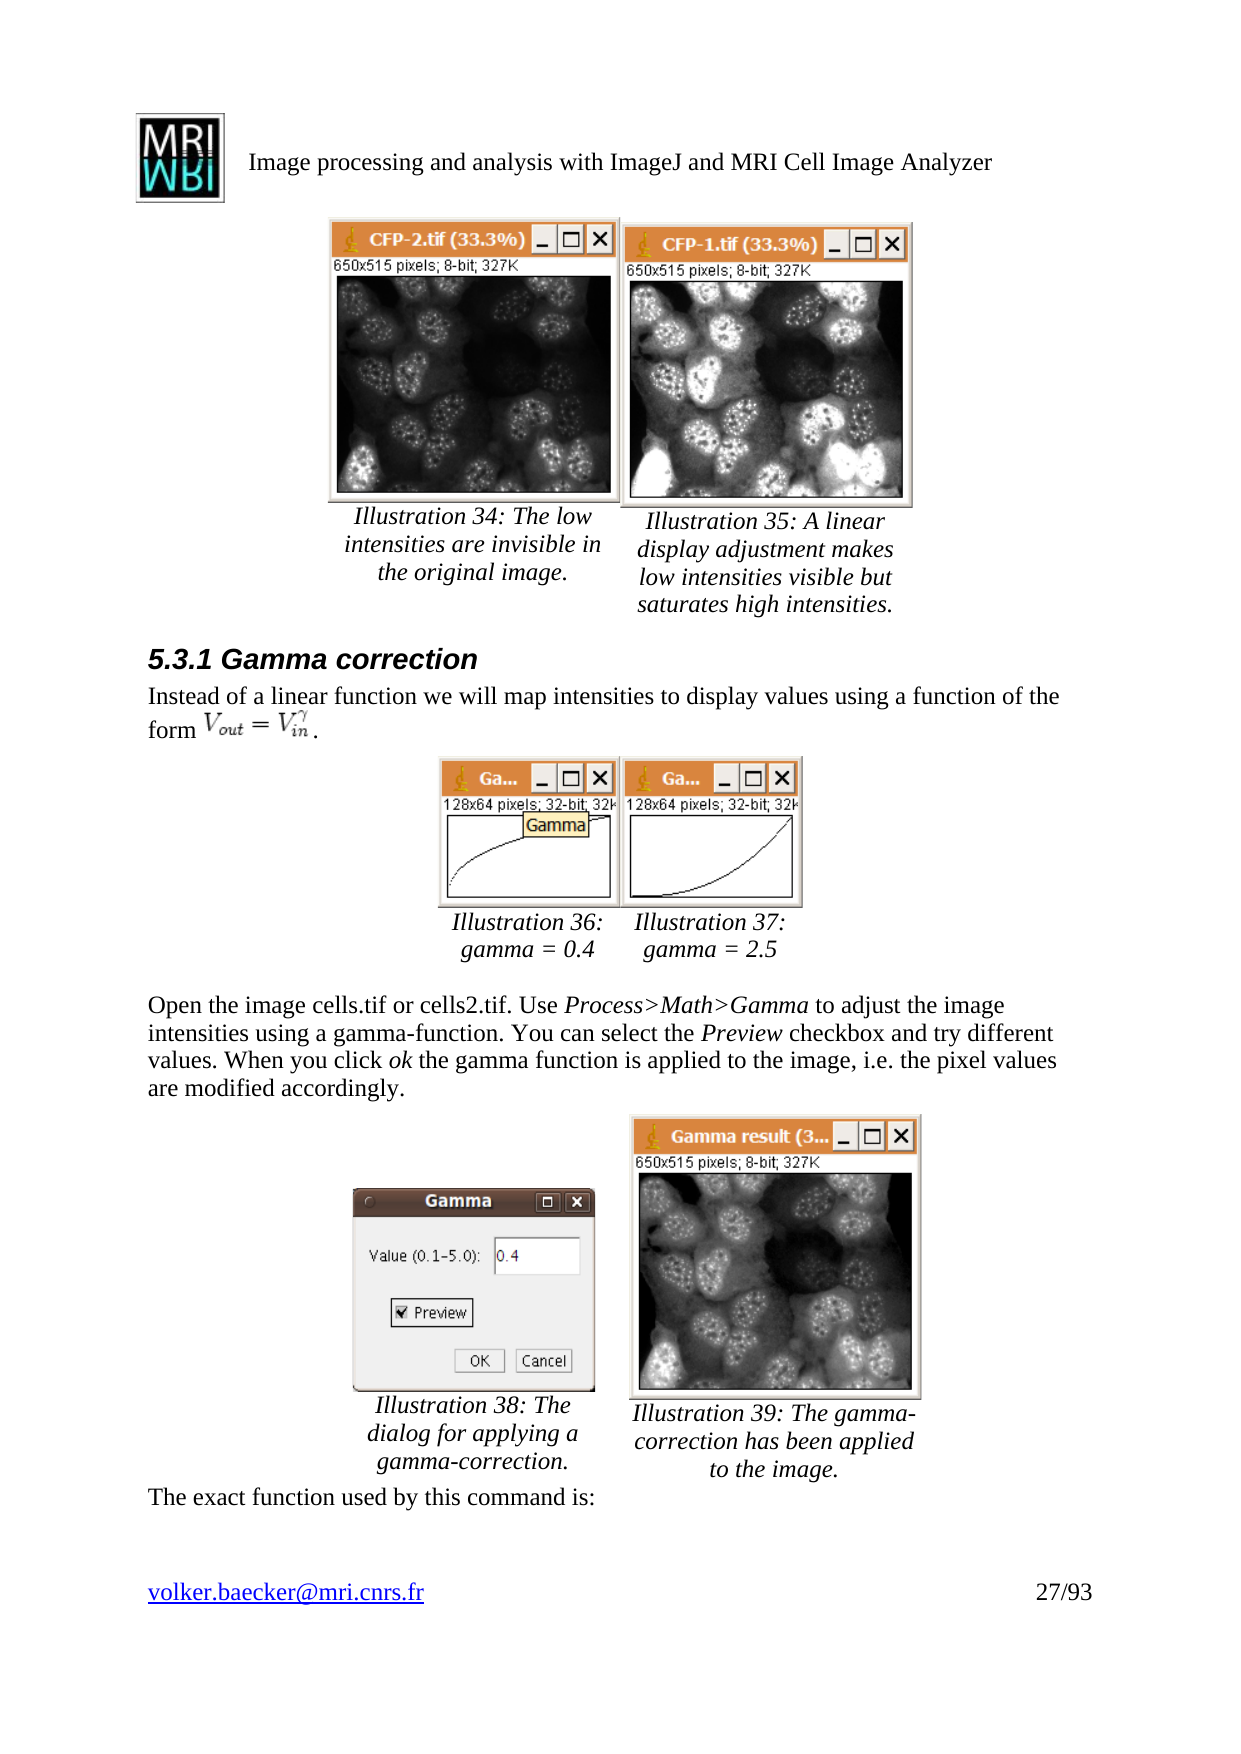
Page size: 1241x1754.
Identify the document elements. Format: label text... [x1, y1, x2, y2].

text Open the image cells.tif or cells2.tif. Use Process>Math>Gamma to adjust the image intensities using a gamma-function. You can select the Preview checkbox and try different values. When you click ok the gamma function is applied to the image, i.e. the pixel values are modified accordingly. [148, 991, 1092, 1102]
text Illustration 37: gamma = 2.5 [620, 908, 803, 963]
picture [437, 756, 803, 908]
text Illustration 39: The gamma-correction has been applied to the image. [629, 1400, 921, 1483]
picture [202, 710, 313, 739]
text The exact function used by this command is: [148, 1483, 1092, 1510]
text Illustration 38: The dialog for applying a gamma-correction. [353, 1392, 595, 1475]
picture [135, 113, 225, 203]
subtitle 5.3.1 Gamma correction [148, 643, 1092, 676]
text Instead of a linear function we will map intensities to display values using a function of the form . [148, 682, 1092, 744]
picture [327, 217, 913, 508]
text Illustration 35: A linear display adjustment makes low intensities visible but saturates high intensities. [620, 508, 913, 618]
text Illustration 34: The low intensities are invisible in the original image. [328, 503, 620, 586]
picture [352, 1188, 596, 1392]
picture [629, 1114, 922, 1400]
text Illustration 36: gamma = 0.4 [438, 908, 620, 963]
